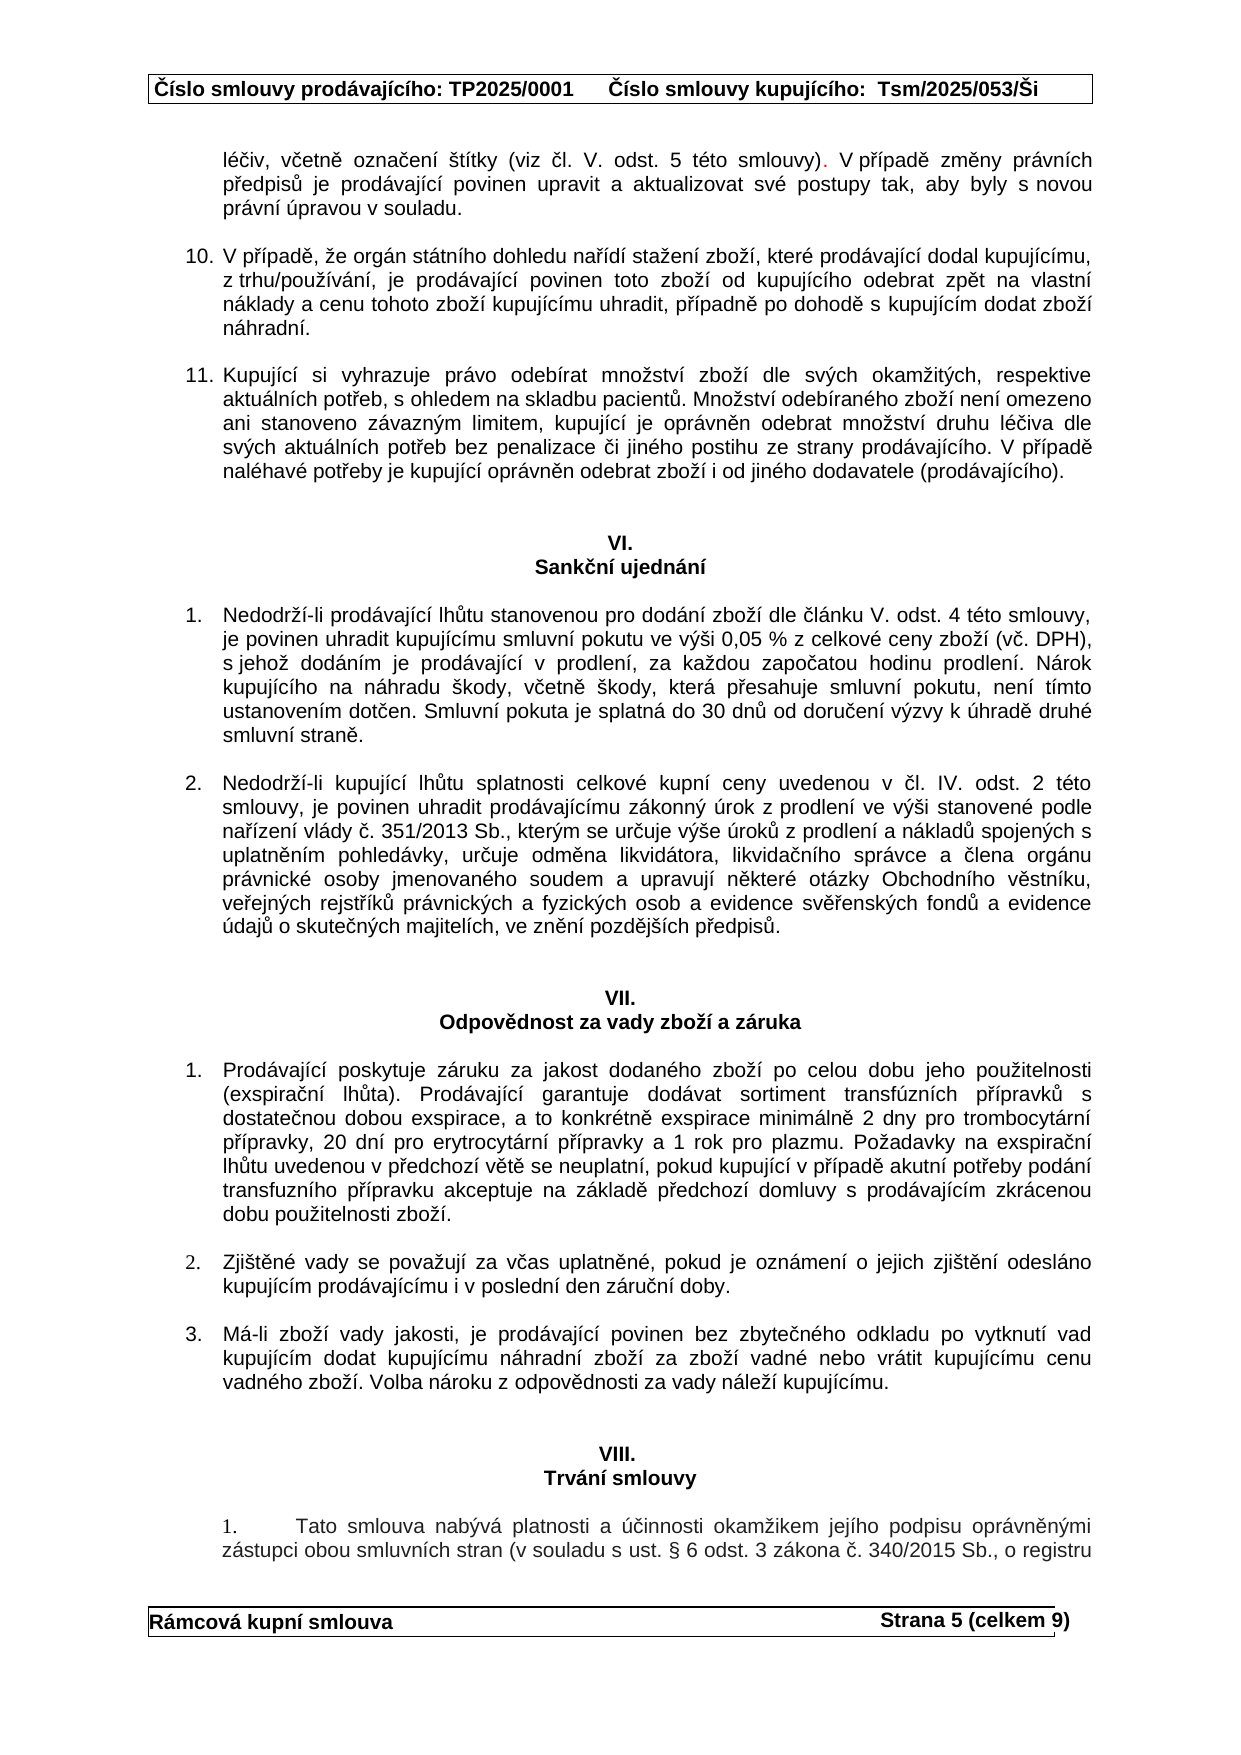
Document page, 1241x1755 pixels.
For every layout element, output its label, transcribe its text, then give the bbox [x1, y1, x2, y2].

subtitle Sankční ujednání [148, 555, 1093, 579]
subtitle Odpovědnost za vady zboží a záruka [148, 1010, 1093, 1034]
list Kupující si vyhrazuje právo odebírat množství zboží dle svých okamžitých, respektive aktuálních potřeb, s ohledem na skladbu pacientů. Množství odebíraného zboží není omezeno ani stanoveno závazným limitem, kupující je oprávněn odebrat množství druhu léčiva dle svých aktuálních potřeb bez penalizace či jiného postihu ze strany prodávajícího. V případě naléhavé potřeby je kupující oprávněn odebrat zboží i od jiného dodavatele (prodávajícího). [185, 363, 1093, 483]
text VI. [148, 531, 1093, 555]
list Nedodrží-li kupující lhůtu splatnosti celkové kupní ceny uvedenou v čl. IV. odst. 2 této smlouvy, je povinen uhradit prodávajícímu zákonný úrok z prodlení ve výši stanovené podle nařízení vlády č. 351/2013 Sb., kterým se určuje výše úroků z prodlení a nákladů spojených s uplatněním pohledávky, určuje odměna likvidátora, likvidačního správce a člena orgánu právnické osoby jmenovaného soudem a upravují některé otázky Obchodního věstníku, veřejných rejstříků právnických a fyzických osob a evidence svěřenských fondů a evidence údajů o skutečných majitelích, ve znění pozdějších předpisů. [185, 771, 1093, 938]
list Zjištěné vady se považují za včas uplatněné, pokud je oznámení o jejich zjištění odesláno kupujícím prodávajícímu i v poslední den záruční doby. [185, 1250, 1093, 1298]
list Tato smlouva nabývá platnosti a účinnosti okamžikem jejího podpisu oprávněnými zástupci obou smluvních stran (v souladu s ust. § 6 odst. 3 zákona č. 340/2015 Sb., o registru [222, 1513, 1093, 1562]
text VIII. [148, 1442, 1093, 1466]
list Prodávající poskytuje záruku za jakost dodaného zboží po celou dobu jeho použitelnosti (exspirační lhůta). Prodávající garantuje dodávat sortiment transfúzních přípravků s dostatečnou dobou exspirace, a to konkrétně exspirace minimálně 2 dny pro trombocytární přípravky, 20 dní pro erytrocytární přípravky a 1 rok pro plazmu. Požadavky na exspirační lhůtu uvedenou v předchozí větě se neuplatní, pokud kupující v případě akutní potřeby podání transfuzního přípravku akceptuje na základě předchozí domluvy s prodávajícím zkrácenou dobu použitelnosti zboží. [185, 1058, 1093, 1226]
list V případě, že orgán státního dohledu nařídí stažení zboží, které prodávající dodal kupujícímu, z trhu/používání, je prodávající povinen toto zboží od kupujícího odebrat zpět na vlastní náklady a cenu tohoto zboží kupujícímu uhradit, případně po dohodě s kupujícím dodat zboží náhradní. [185, 243, 1093, 339]
text Trvání smlouvy [148, 1466, 1093, 1489]
list Má-li zboží vady jakosti, je prodávající povinen bez zbytečného odkladu po vytknutí vad kupujícím dodat kupujícímu náhradní zboží za zboží vadné nebo vrátit kupujícímu cenu vadného zboží. Volba nároku z odpovědnosti za vady náleží kupujícímu. [185, 1322, 1093, 1394]
list Nedodrží-li prodávající lhůtu stanovenou pro dodání zboží dle článku V. odst. 4 této smlouvy, je povinen uhradit kupujícímu smluvní pokutu ve výši 0,05 % z celkové ceny zboží (vč. DPH), s jehož dodáním je prodávající v prodlení, za každou započatou hodinu prodlení. Nárok kupujícího na náhradu škody, včetně škody, která přesahuje smluvní pokutu, není tímto ustanovením dotčen. Smluvní pokuta je splatná do 30 dnů od doručení výzvy k úhradě druhé smluvní straně. [185, 603, 1093, 747]
text VII. [148, 986, 1093, 1010]
list léčiv, včetně označení štítky (viz čl. V. odst. 5 této smlouvy). V případě změny právních předpisů je prodávající povinen upravit a aktualizovat své postupy tak, aby byly s novou právní úpravou v souladu. [185, 148, 1093, 219]
